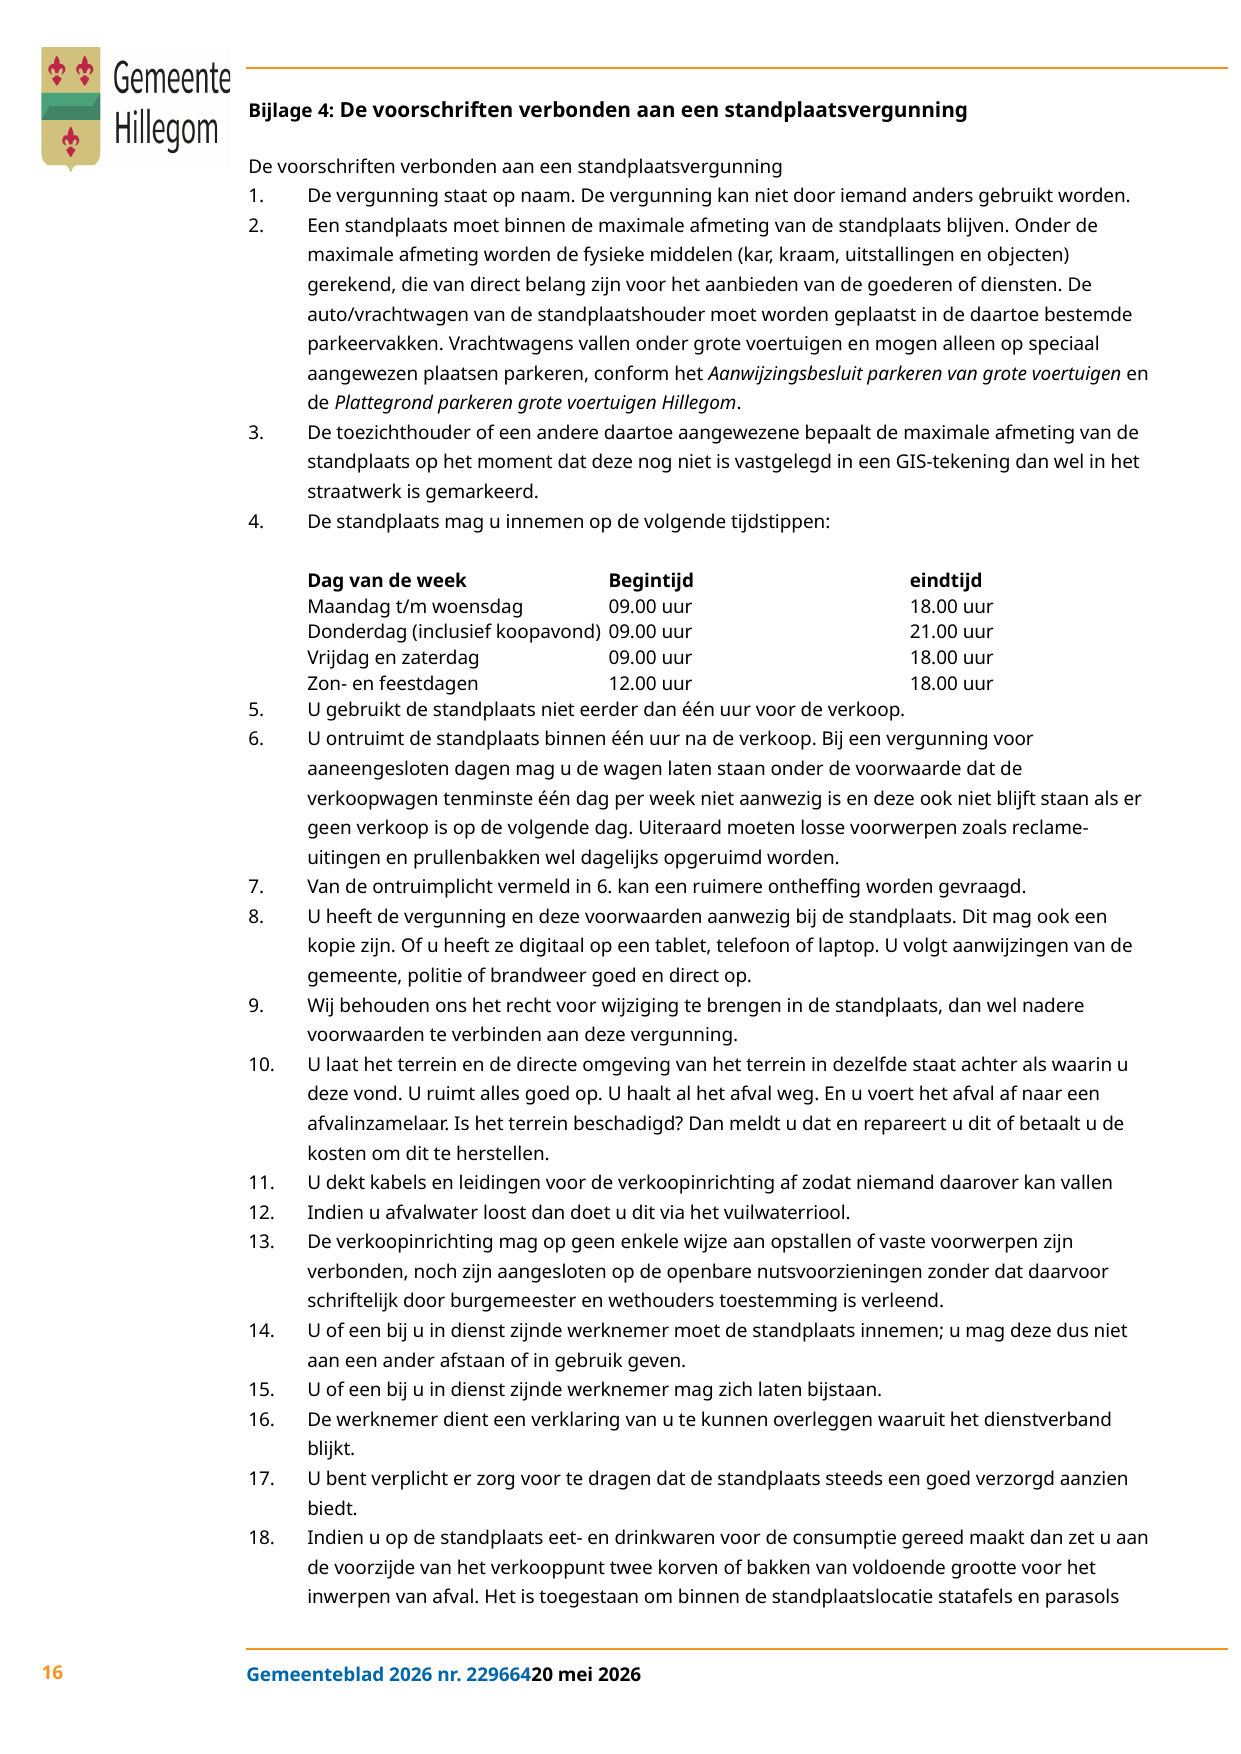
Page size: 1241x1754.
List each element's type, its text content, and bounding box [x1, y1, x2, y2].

table_cell 18.00 uur [910, 644, 1211, 670]
list De toezichthouder of een andere daartoe aangewezene bepaalt de maximale afmeting van de standplaats op het moment dat deze nog niet is vastgelegd in een GIS-tekening dan wel in het straatwerk is gemarkeerd. [248, 419, 1152, 504]
table_cell 09.00 uur [608, 619, 909, 644]
table_cell 09.00 uur [608, 644, 909, 670]
table_cell 18.00 uur [910, 593, 1211, 619]
table_cell 21.00 uur [910, 619, 1211, 644]
list Indien u op de standplaats eet- en drinkwaren voor de consumptie gereed maakt dan zet u aan de voorzijde van het verkooppunt twee korven of bakken van voldoende grootte voor het inwerpen van afval. Het is toegestaan om binnen de standplaatslocatie statafels en parasols [248, 1524, 1152, 1609]
table_cell Zon- en feestdagen [307, 670, 608, 696]
list U laat het terrein en de directe omgeving van het terrein in dezelfde staat achter als waarin u deze vond. U ruimt alles goed op. U haalt al het afval weg. En u voert het afval af naar een afvalinzamelaar. Is het terrein beschadigd? Dan meldt u dat en repareert u dit of betaalt u de kosten om dit te herstellen. [248, 1051, 1152, 1165]
list U bent verplicht er zorg voor te dragen dat de standplaats steeds een goed verzorgd aanzien biedt. [248, 1465, 1152, 1520]
table_cell 12.00 uur [608, 670, 909, 696]
list De standplaats mag u innemen op de volgende tijdstippen: [248, 508, 1152, 534]
list U ontruimt de standplaats binnen één uur na de verkoop. Bij een vergunning voor aaneengesloten dagen mag u de wagen laten staan onder de voorwaarde dat de verkoopwagen tenminste één dag per week niet aanwezig is en deze ook niet blijft staan als er geen verkoop is op de volgende dag. Uiteraard moeten losse voorwerpen zoals reclame-uitingen en prullenbakken wel dagelijks opgeruimd worden. [248, 726, 1152, 869]
text De voorschriften verbonden aan een standplaatsvergunning [248, 153, 1152, 179]
list De vergunning staat op naam. De vergunning kan niet door iemand anders gebruikt worden. [248, 182, 1152, 208]
table_cell Donderdag (inclusief koopavond) [307, 619, 608, 644]
table_cell Vrijdag en zaterdag [307, 644, 608, 670]
list De werknemer dient een verklaring van u te kunnen overleggen waaruit het dienstverband blijkt. [248, 1406, 1152, 1461]
picture [41, 47, 231, 172]
table_header Dag van de week [307, 567, 608, 593]
text Bijlage 4: De voorschriften verbonden aan een standplaatsvergunning [248, 95, 1152, 123]
table_cell 18.00 uur [910, 670, 1211, 696]
list Een standplaats moet binnen de maximale afmeting van de standplaats blijven. Onder de maximale afmeting worden de fysieke middelen (kar, kraam, uitstallingen en objecten) gerekend, die van direct belang zijn voor het aanbieden van de goederen of diensten. De auto/vrachtwagen van de standplaatshouder moet worden geplaatst in de daartoe bestemde parkeervakken. Vrachtwagens vallen onder grote voertuigen en mogen alleen op speciaal aangewezen plaatsen parkeren, conform het Aanwijzingsbesluit parkeren van grote voertuigen en de Plattegrond parkeren grote voertuigen Hillegom. [248, 212, 1152, 415]
table_cell Maandag t/m woensdag [307, 593, 608, 619]
list U of een bij u in dienst zijnde werknemer moet de standplaats innemen; u mag deze dus niet aan een ander afstaan of in gebruik geven. [248, 1317, 1152, 1372]
list U gebruikt de standplaats niet eerder dan één uur voor de verkoop. [248, 696, 1152, 722]
table_cell 09.00 uur [608, 593, 909, 619]
list Wij behouden ons het recht voor wijziging te brengen in de standplaats, dan wel nadere voorwaarden te verbinden aan deze vergunning. [248, 992, 1152, 1047]
table_header eindtijd [910, 567, 1211, 593]
list U heeft de vergunning en deze voorwaarden aanwezig bij de standplaats. Dit mag ook een kopie zijn. Of u heeft ze digitaal op een tablet, telefoon of laptop. U volgt aanwijzingen van de gemeente, politie of brandweer goed en direct op. [248, 903, 1152, 988]
list U dekt kabels en leidingen voor de verkoopinrichting af zodat niemand daarover kan vallen [248, 1169, 1152, 1195]
list U of een bij u in dienst zijnde werknemer mag zich laten bijstaan. [248, 1376, 1152, 1402]
table_header Begintijd [608, 567, 909, 593]
list Indien u afvalwater loost dan doet u dit via het vuilwaterriool. [248, 1199, 1152, 1224]
list De verkoopinrichting mag op geen enkele wijze aan opstallen of vaste voorwerpen zijn verbonden, noch zijn aangesloten op de openbare nutsvoorzieningen zonder dat daarvoor schriftelijk door burgemeester en wethouders toestemming is verleend. [248, 1228, 1152, 1313]
list Van de ontruimplicht vermeld in 6. kan een ruimere ontheffing worden gevraagd. [248, 873, 1152, 899]
